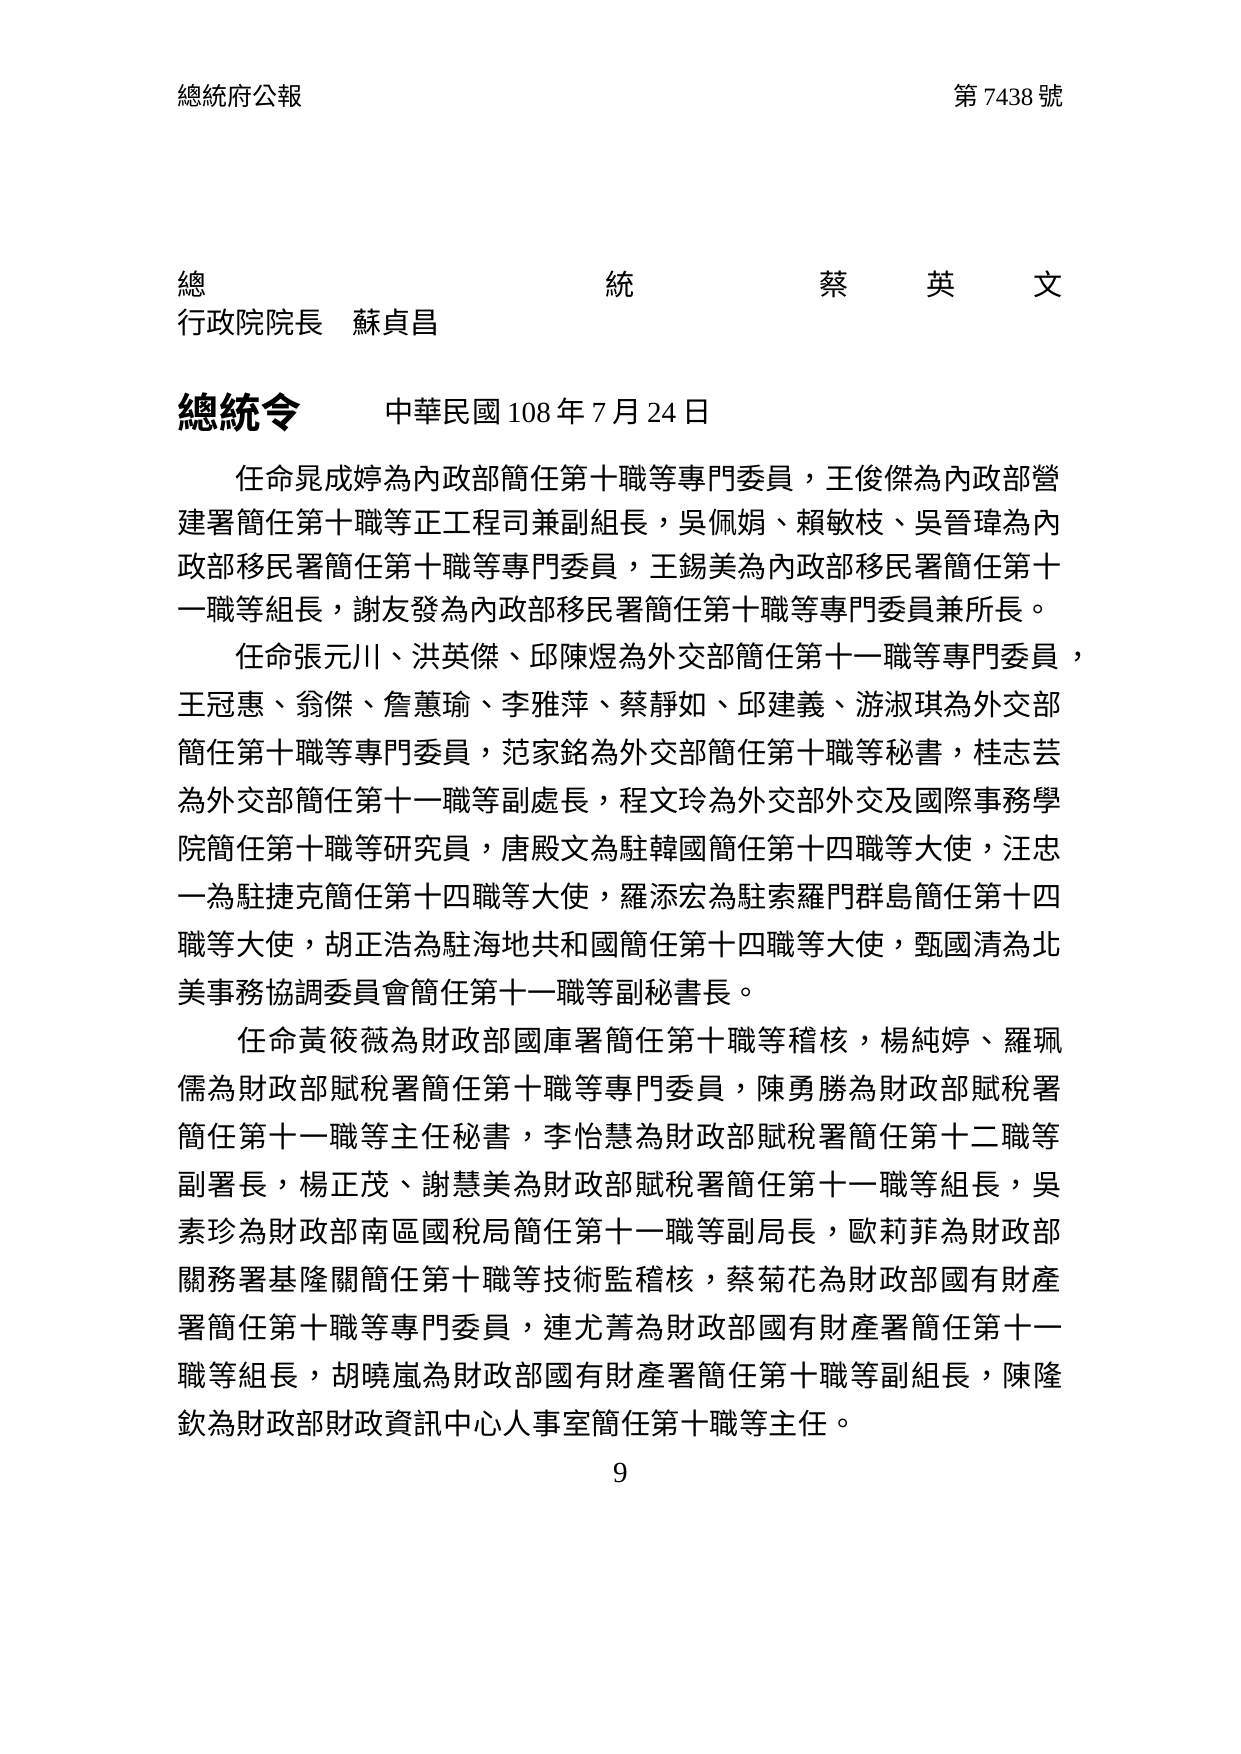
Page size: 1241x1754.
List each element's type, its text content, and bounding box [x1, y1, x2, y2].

table_header 總統令 [174, 366, 381, 454]
text 總 統 蔡英文 行政院院長 蘇貞昌 [177, 266, 1063, 341]
text 任命黃筱薇為財政部國庫署簡任第十職等稽核，楊純婷、羅珮儒為財政部賦稅署簡任第十職等專門委員，陳勇勝為財政部賦稅署簡任第十一職等主任秘書，李怡慧為財政部賦稅署簡任第十二職等副署長，楊正茂、謝慧美為財政部賦稅署簡任第十一職等組長，吳素珍為財政部南區國稅局簡任第十一職等副局長，歐莉菲為財政部關務署基隆關簡任第十職等技術監稽核，蔡菊花為財政部國有財產署簡任第十職等專門委員，連尤菁為財政部國有財產署簡任第十一職等組長，胡曉嵐為財政部國有財產署簡任第十職等副組長，陳隆欽為財政部財政資訊中心人事室簡任第十職等主任。 [177, 1013, 1063, 1444]
table_header 中華民國108年7月24日 [381, 366, 877, 454]
text 任命張元川、洪英傑、邱陳煜為外交部簡任第十一職等專門委員，王冠惠、翁傑、詹蕙瑜、李雅萍、蔡靜如、邱建義、游淑琪為外交部簡任第十職等專門委員，范家銘為外交部簡任第十職等秘書，桂志芸為外交部簡任第十一職等副處長，程文玲為外交部外交及國際事務學院簡任第十職等研究員，唐殿文為駐韓國簡任第十四職等大使，汪忠一為駐捷克簡任第十四職等大使，羅添宏為駐索羅門群島簡任第十四職等大使，胡正浩為駐海地共和國簡任第十四職等大使，甄國清為北美事務協調委員會簡任第十一職等副秘書長。 [177, 629, 1063, 1013]
text 任命晁成婷為內政部簡任第十職等專門委員，王俊傑為內政部營建署簡任第十職等正工程司兼副組長，吳佩娟、賴敏枝、吳晉瑋為內政部移民署簡任第十職等專門委員，王錫美為內政部移民署簡任第十一職等組長，謝友發為內政部移民署簡任第十職等專門委員兼所長。 [177, 454, 1063, 629]
